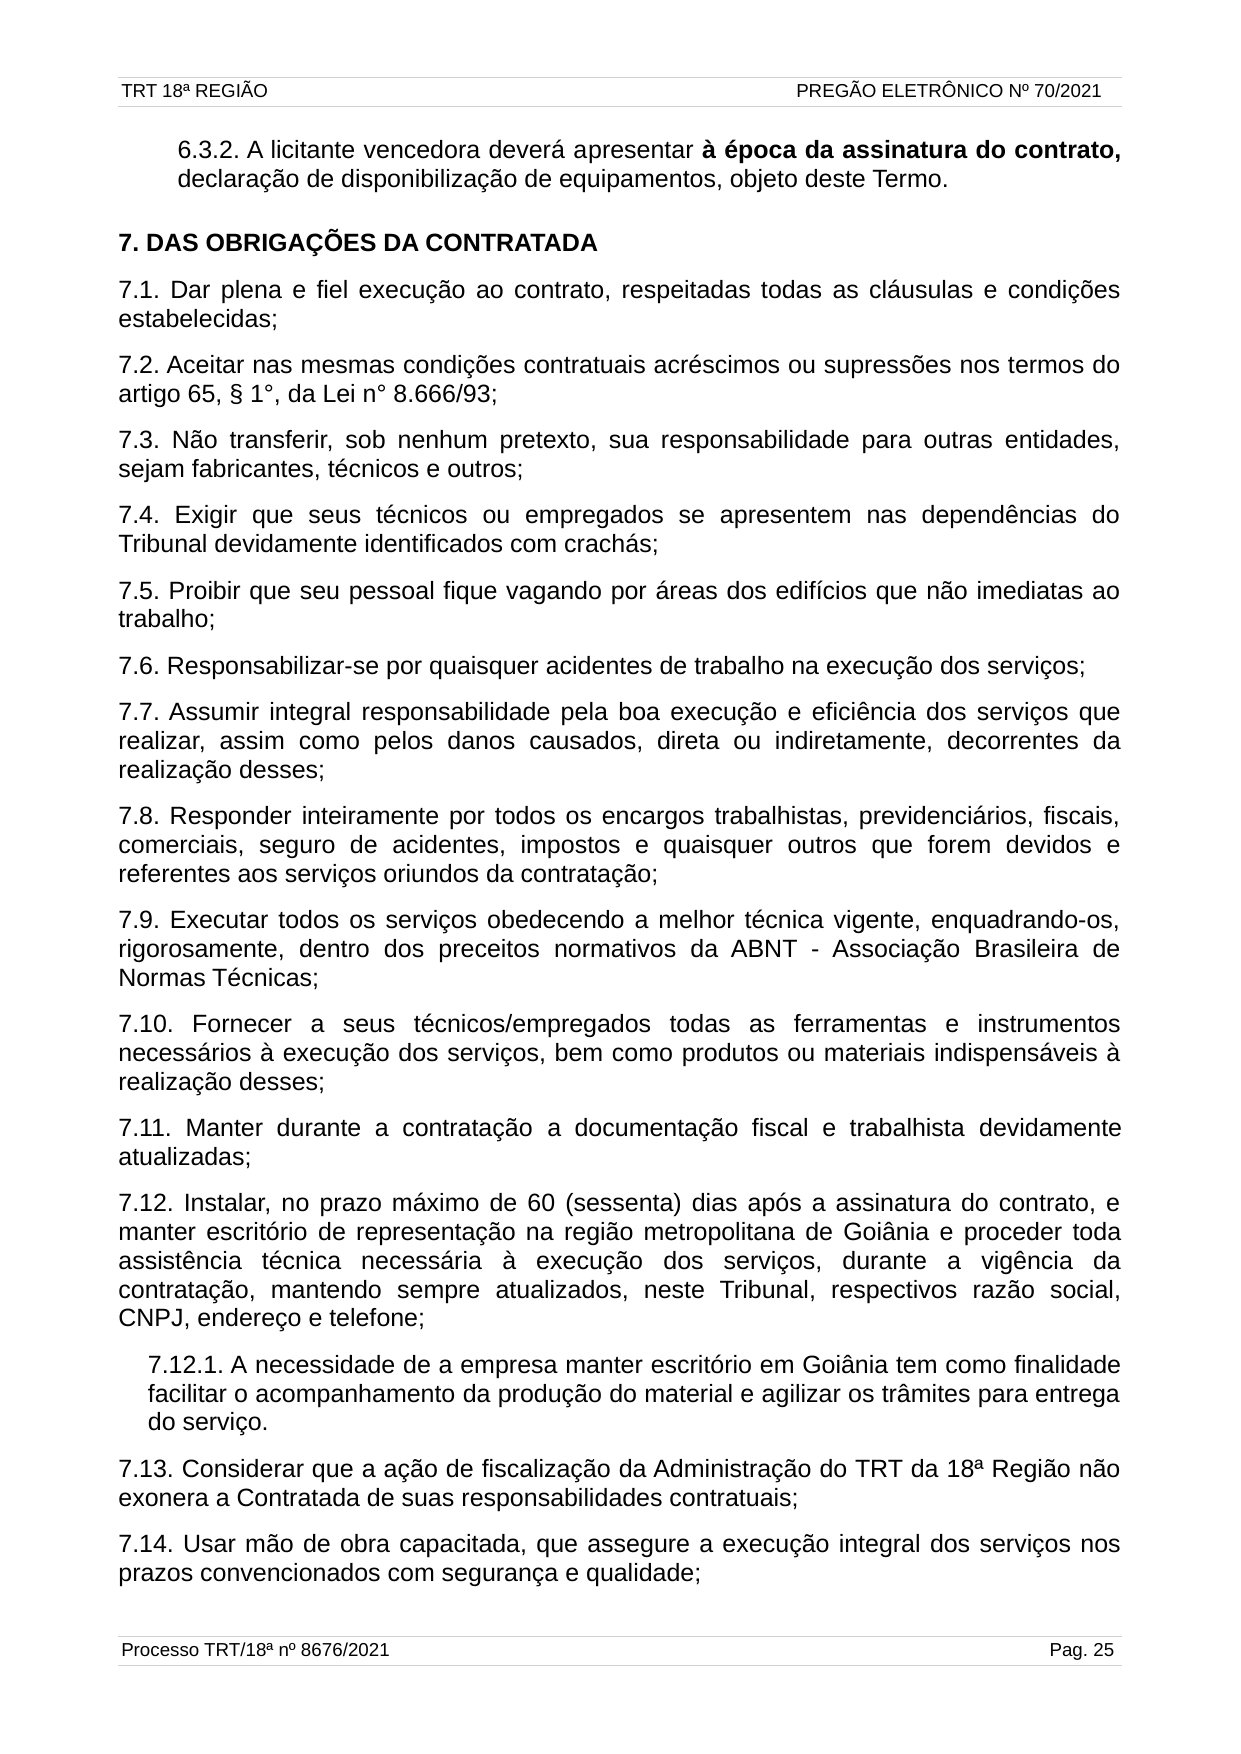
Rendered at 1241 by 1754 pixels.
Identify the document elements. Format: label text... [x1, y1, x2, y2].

text 7.2. Aceitar nas mesmas condições contratuais acréscimos ou supressões nos termos do artigo 65, § 1°, da Lei n° 8.666/93; [118, 350, 1122, 408]
text 7.6. Responsabilizar-se por quaisquer acidentes de trabalho na execução dos serviços; [118, 651, 1122, 680]
text 7.11. Manter durante a contratação a documentação fiscal e trabalhista devidamente atualizadas; [118, 1113, 1122, 1171]
text 7. DAS OBRIGAÇÕES DA CONTRATADA [118, 228, 1122, 257]
text 7.12. Instalar, no prazo máximo de 60 (sessenta) dias após a assinatura do contrato, e manter escritório de representação na região metropolitana de Goiânia e proceder toda assistência técnica necessária à execução dos serviços, durante a vigência da contratação, mantendo sempre atualizados, neste Tribunal, respectivos razão social, CNPJ, endereço e telefone; [118, 1188, 1122, 1332]
text 7.4. Exigir que seus técnicos ou empregados se apresentem nas dependências do Tribunal devidamente identificados com crachás; [118, 501, 1122, 558]
text 7.13. Considerar que a ação de fiscalização da Administração do TRT da 18ª Região não exonera a Contratada de suas responsabilidades contratuais; [118, 1454, 1122, 1511]
text 7.10. Fornecer a seus técnicos/empregados todas as ferramentas e instrumentos necessários à execução dos serviços, bem como produtos ou materiais indispensáveis à realização desses; [118, 1009, 1122, 1096]
text 7.1. Dar plena e fiel execução ao contrato, respeitadas todas as cláusulas e condições estabelecidas; [118, 275, 1122, 332]
text 7.8. Responder inteiramente por todos os encargos trabalhistas, previdenciários, fiscais, comerciais, seguro de acidentes, impostos e quaisquer outros que forem devidos e referentes aos serviços oriundos da contratação; [118, 801, 1122, 888]
text 7.3. Não transferir, sob nenhum pretexto, sua responsabilidade para outras entidades, sejam fabricantes, técnicos e outros; [118, 425, 1122, 483]
text 7.7. Assumir integral responsabilidade pela boa execução e eficiência dos serviços que realizar, assim como pelos danos causados, direta ou indiretamente, decorrentes da realização desses; [118, 697, 1122, 784]
text 6.3.2. A licitante vencedora deverá apresentar à época da assinatura do contrato, declaração de disponibilização de equipamentos, objeto deste Termo. [177, 136, 1122, 193]
text 7.14. Usar mão de obra capacitada, que assegure a execução integral dos serviços nos prazos convencionados com segurança e qualidade; [118, 1529, 1122, 1587]
text 7.12.1. A necessidade de a empresa manter escritório em Goiânia tem como finalidade facilitar o acompanhamento da produção do material e agilizar os trâmites para entrega do serviço. [148, 1350, 1122, 1436]
text 7.5. Proibir que seu pessoal fique vagando por áreas dos edifícios que não imediatas ao trabalho; [118, 576, 1122, 633]
text 7.9. Executar todos os serviços obedecendo a melhor técnica vigente, enquadrando-os, rigorosamente, dentro dos preceitos normativos da ABNT - Associação Brasileira de Normas Técnicas; [118, 905, 1122, 992]
